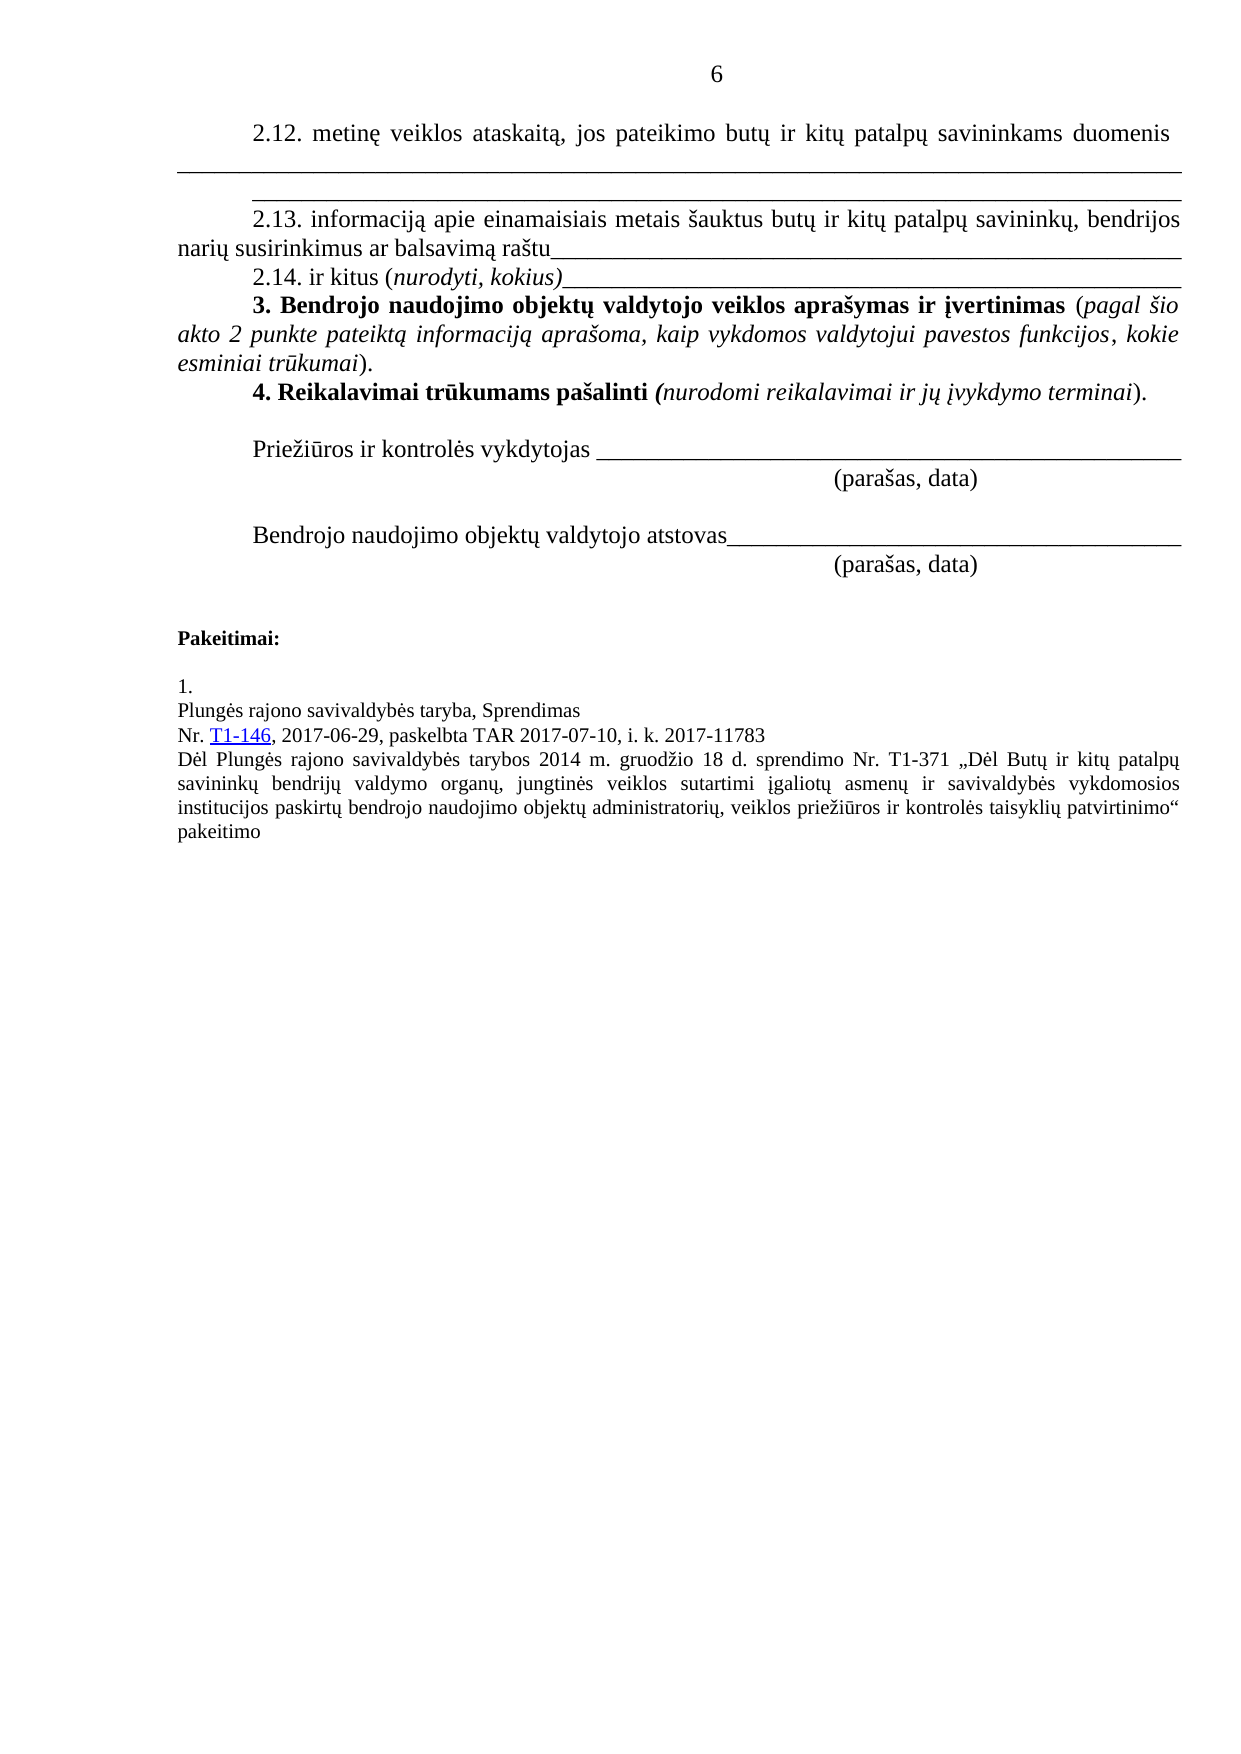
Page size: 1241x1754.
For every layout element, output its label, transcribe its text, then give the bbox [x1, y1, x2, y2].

text 3. Bendrojo naudojimo objektų valdytojo veiklos aprašymas ir įvertinimas (pagal šio akto 2 punkte pateiktą informaciją aprašoma, kaip vykdomos valdytojui pavestos funkcijos, kokie esminiai trūkumai). [177, 291, 1181, 377]
text Priežiūros ir kontrolės vykdytojas [177, 434, 1181, 463]
text 2.13. informaciją apie einamaisiais metais šauktus butų ir kitų patalpų savininkų, bendrijos narių susirinkimus ar balsavimą raštu [177, 204, 1181, 262]
text 1. [177, 674, 1181, 698]
text 4. Reikalavimai trūkumams pašalinti (nurodomi reikalavimai ir jų įvykdymo terminai). [177, 377, 1181, 406]
text Bendrojo naudojimo objektų valdytojo atstovas [177, 521, 1181, 549]
text (parašas, data) [177, 549, 1181, 578]
text Pakeitimai: [177, 626, 1181, 650]
text (parašas, data) [177, 463, 1181, 492]
text 2.12. metinę veiklos ataskaitą, jos pateikimo butų ir kitų patalpų savininkams duomenis [177, 118, 1181, 172]
text Dėl Plungės rajono savivaldybės tarybos 2014 m. gruodžio 18 d. sprendimo Nr. T1-371 „Dėl Butų ir kitų patalpų savininkų bendrijų valdymo organų, jungtinės veiklos sutartimi įgaliotų asmenų ir savivaldybės vykdomosios institucijos paskirtų bendrojo naudojimo objektų administratorių, veiklos priežiūros ir kontrolės taisyklių patvirtinimo“ pakeitimo [177, 747, 1181, 843]
text 2.14. ir kitus (nurodyti, kokius) [177, 262, 1181, 291]
text Plungės rajono savivaldybės taryba, Sprendimas [177, 698, 1181, 722]
text Nr. T1-146, 2017-06-29, paskelbta TAR 2017-07-10, i. k. 2017-11783 [177, 722, 1181, 747]
